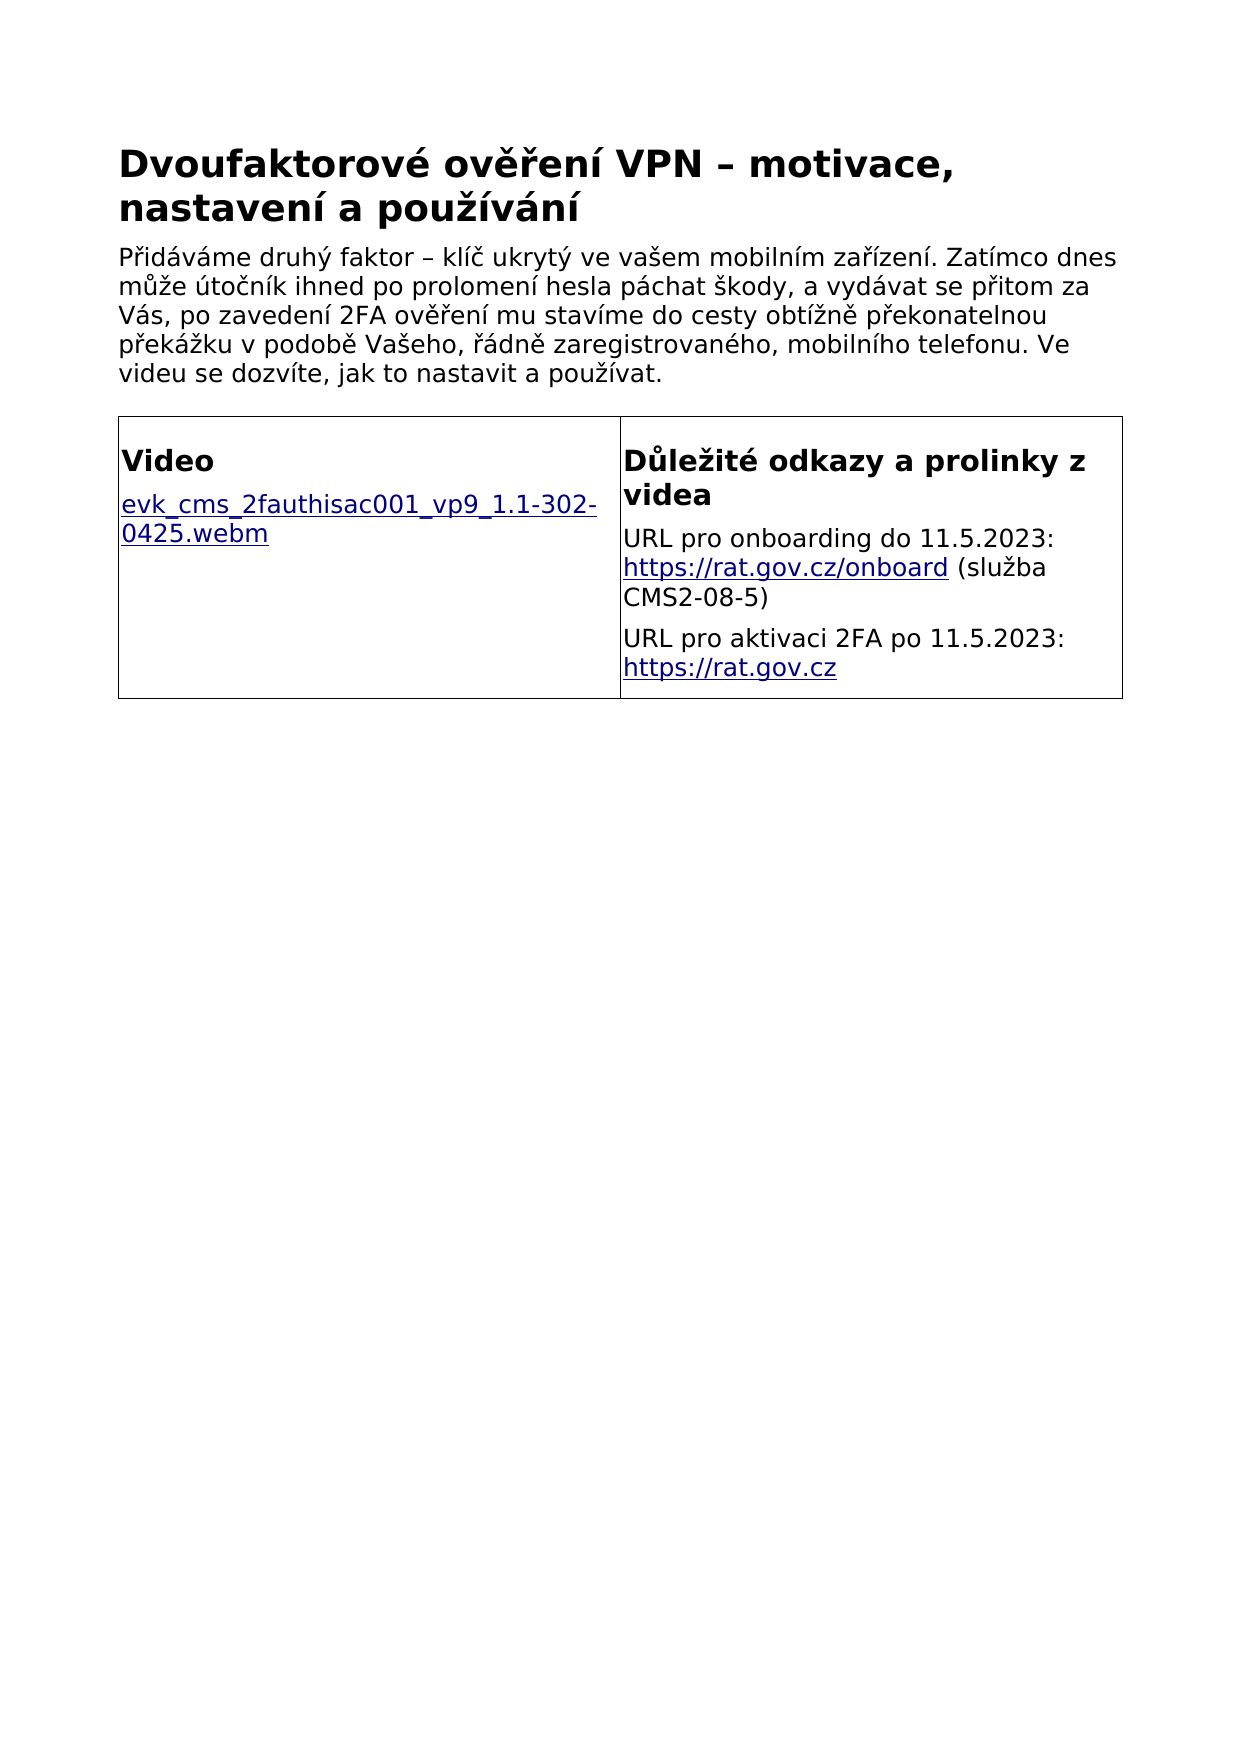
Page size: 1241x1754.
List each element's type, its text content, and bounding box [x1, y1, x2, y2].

table_header Video evk_cms_2fauthisac001_vp9_1.1-302-0425.webm [119, 417, 620, 698]
text Přidáváme druhý faktor – klíč ukrytý ve vašem mobilním zařízení. Zatímco dnes může útočník ihned po prolomení hesla páchat škody, a vydávat se přitom za Vás, po zavedení 2FA ověření mu stavíme do cesty obtížně překonatelnou překážku v podobě Vašeho, řádně zaregistrovaného, mobilního telefonu. Ve videu se dozvíte, jak to nastavit a používat. [118, 243, 1122, 389]
subtitle Dvoufaktorové ověření VPN – motivace, nastavení a používání [118, 143, 1122, 230]
table_header Důležité odkazy a prolinky z videa URL pro onboarding do 11.5.2023: https://rat.gov.cz/onboard (služba CMS2-08-5) URL pro aktivaci 2FA po 11.5.2023: https://rat.gov.cz [621, 417, 1122, 698]
